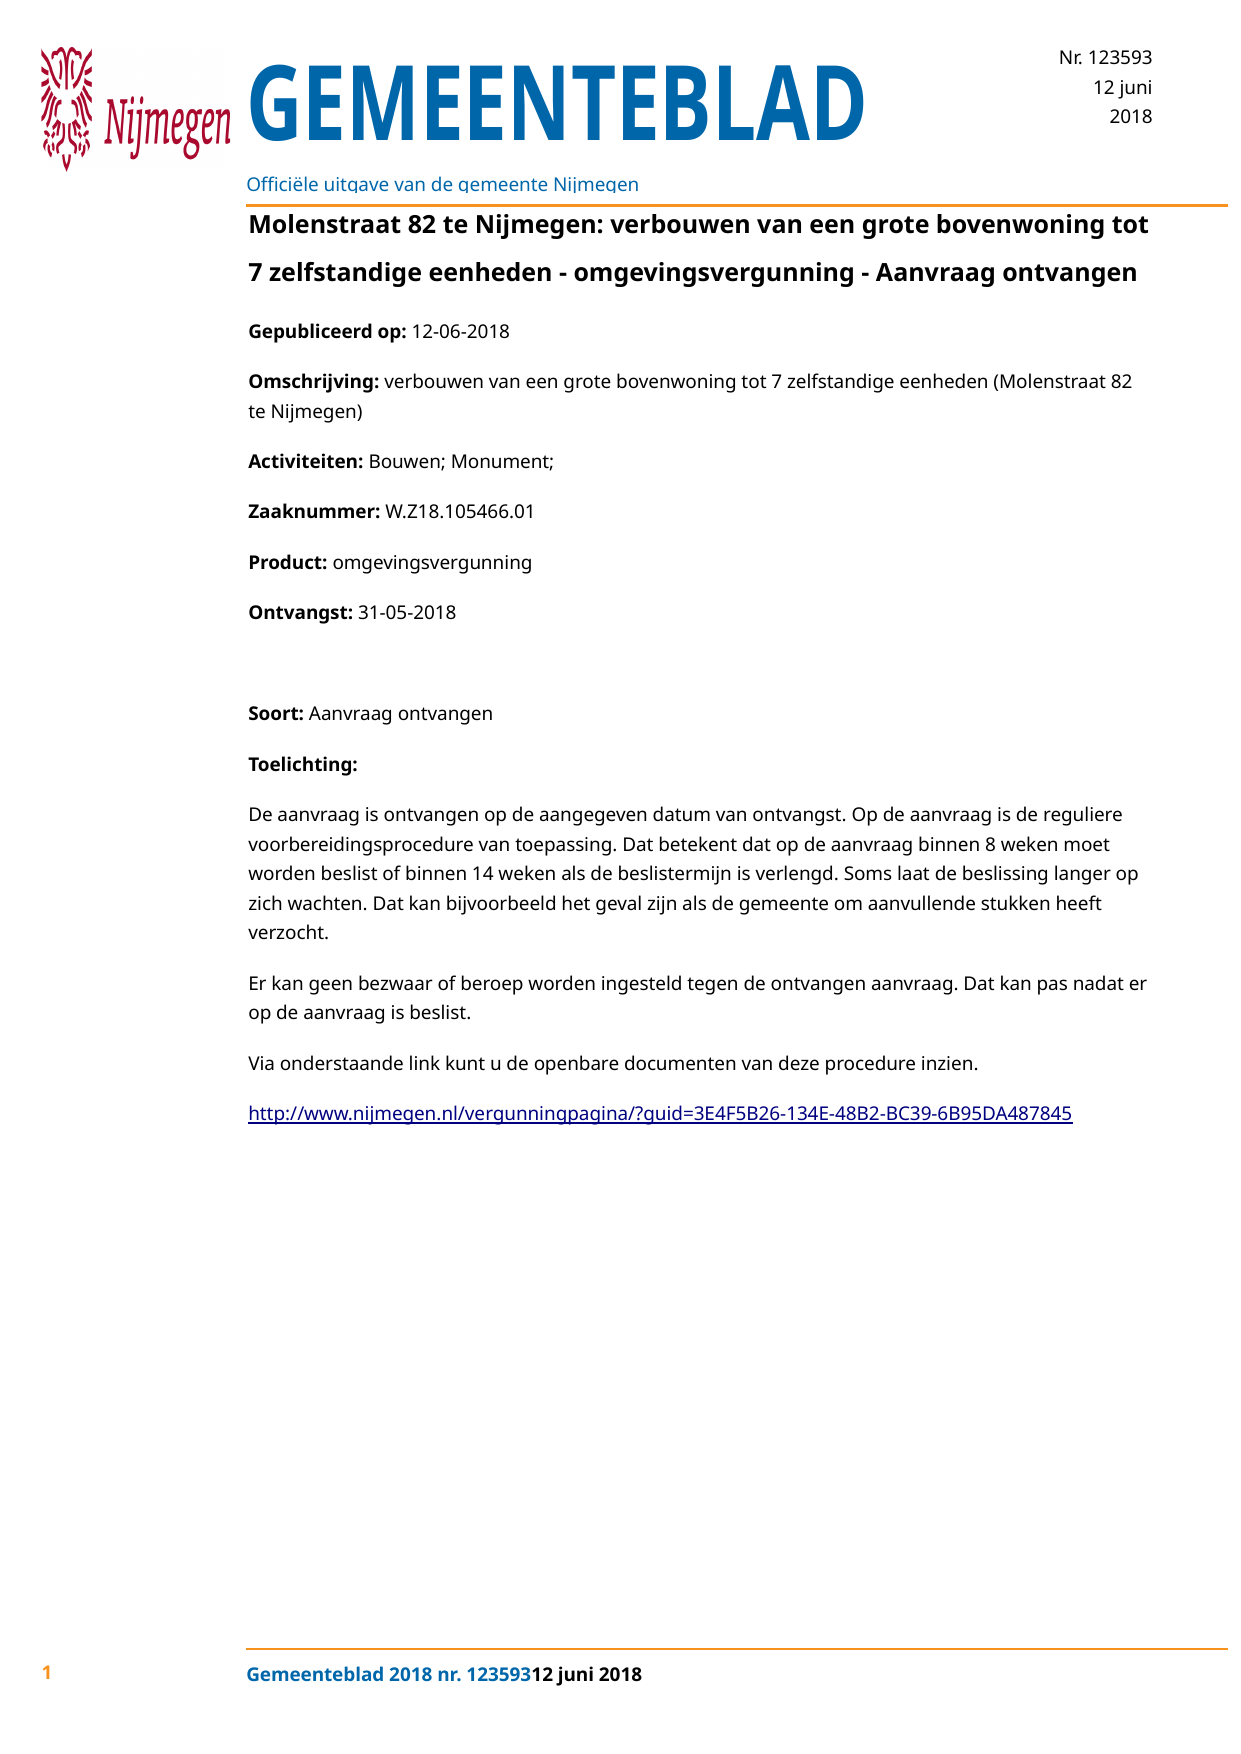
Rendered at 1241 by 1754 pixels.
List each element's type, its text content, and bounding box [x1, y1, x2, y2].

text Zaaknummer: W.Z18.105466.01 [248, 499, 1152, 524]
text De aanvraag is ontvangen op de aangegeven datum van ontvangst. Op de aanvraag is de reguliere voorbereidingsprocedure van toepassing. Dat betekent dat op de aanvraag binnen 8 weken moet worden beslist of binnen 14 weken als de beslistermijn is verlengd. Soms laat de beslissing langer op zich wachten. Dat kan bijvoorbeeld het geval zijn als de gemeente om aanvullende stukken heeft verzocht. [248, 801, 1152, 945]
text Activiteiten: Bouwen; Monument; [248, 448, 1152, 474]
text http://www.nijmegen.nl/vergunningpagina/?guid=3E4F5B26-134E-48B2-BC39-6B95DA487845 [248, 1100, 1152, 1126]
text Via onderstaande link kunt u de openbare documenten van deze procedure inzien. [248, 1050, 1152, 1076]
text Ontvangst: 31-05-2018 [248, 599, 1152, 625]
text Omschrijving: verbouwen van een grote bovenwoning tot 7 zelfstandige eenheden (Molenstraat 82 te Nijmegen) [248, 368, 1152, 424]
text Molenstraat 82 te Nijmegen: verbouwen van een grote bovenwoning tot 7 zelfstandige eenheden - omgevingsvergunning - Aanvraag ontvangen [248, 207, 1152, 288]
text Er kan geen bezwaar of beroep worden ingesteld tegen de ontvangen aanvraag. Dat kan pas nadat er op de aanvraag is beslist. [248, 970, 1152, 1025]
text Toelichting: [248, 751, 1152, 777]
picture [41, 47, 231, 172]
text Gepubliceerd op: 12-06-2018 [248, 318, 1152, 344]
text Product: omgevingsvergunning [248, 549, 1152, 575]
text Soort: Aanvraag ontvangen [248, 700, 1152, 726]
